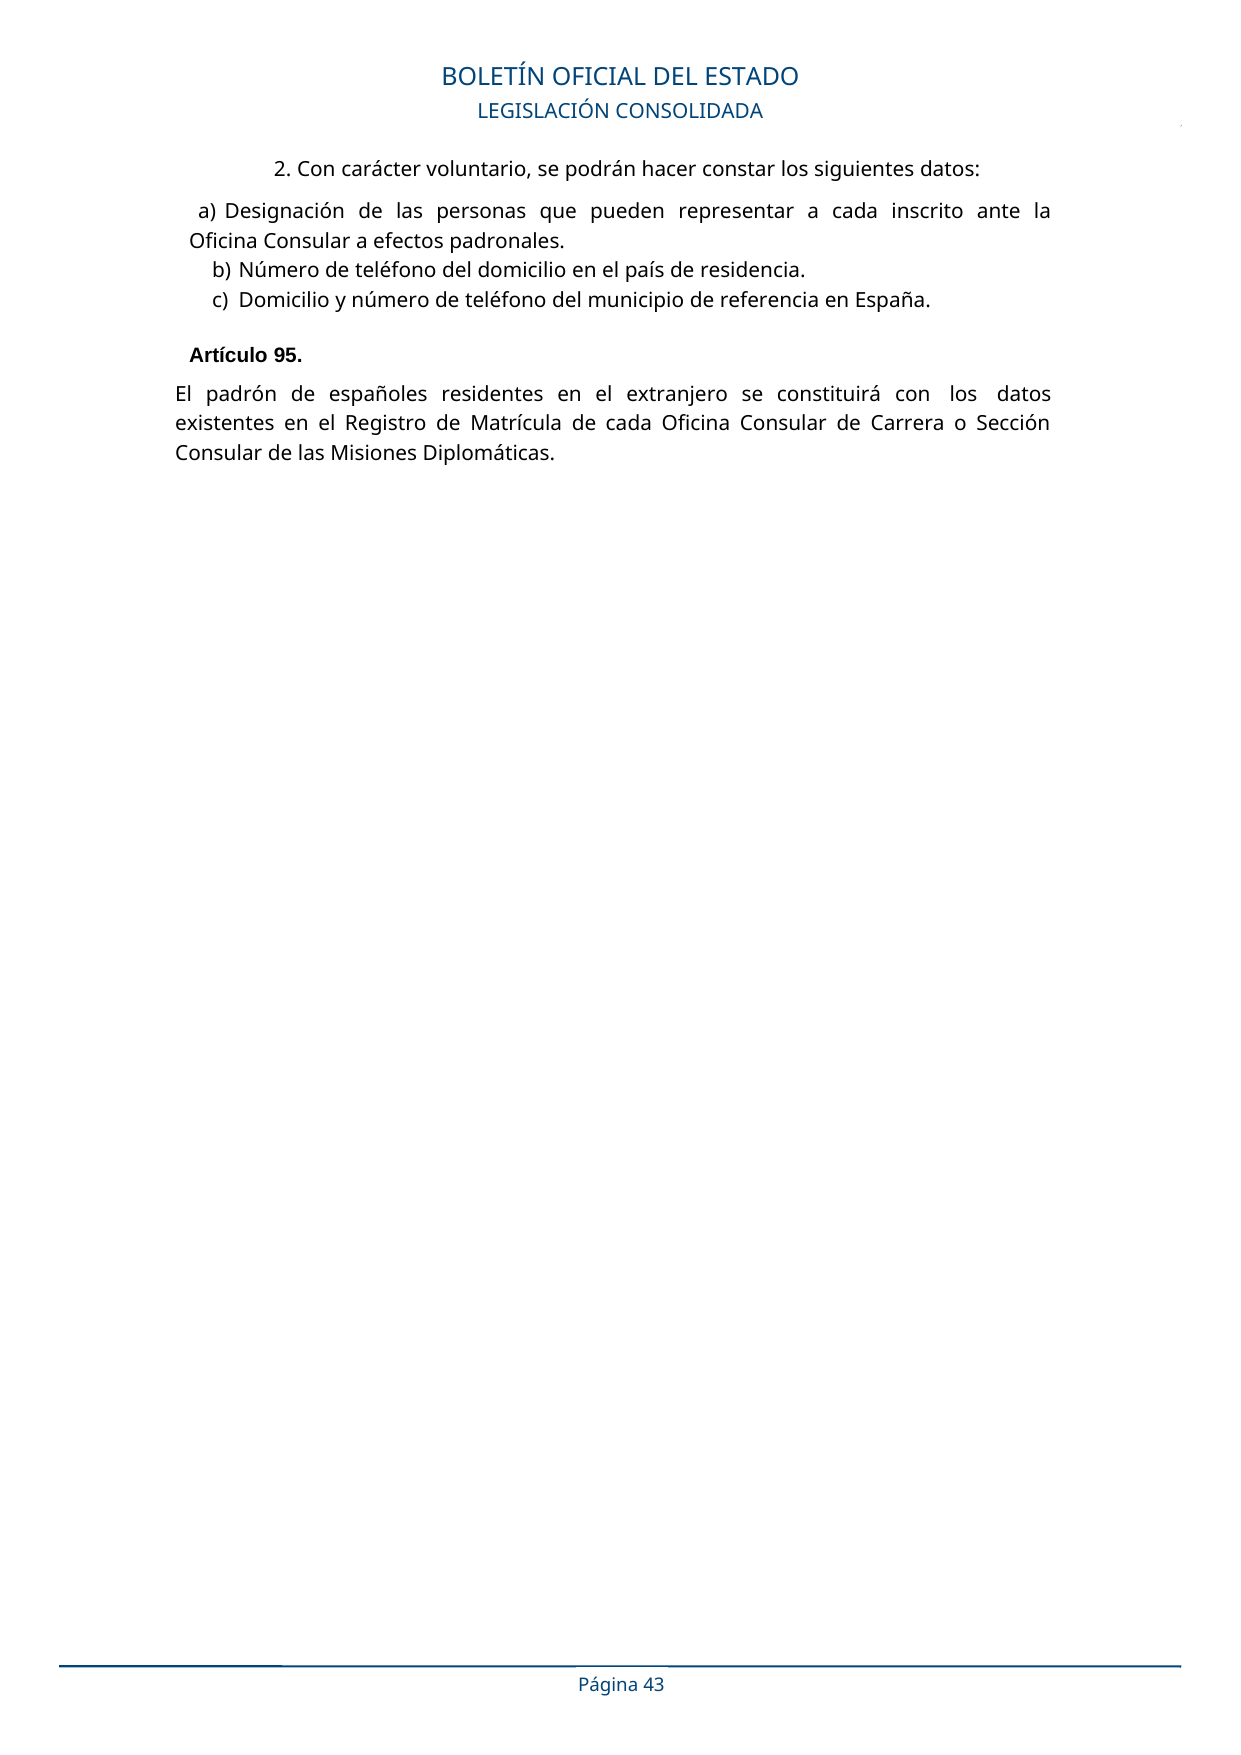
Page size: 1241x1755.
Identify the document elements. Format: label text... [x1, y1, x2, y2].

list Designación de las personas que pueden representar a cada inscrito ante la Oficina Consular a efectos padronales. [175, 196, 1052, 254]
list Con carácter voluntario, se podrán hacer constar los siguientes datos: [238, 154, 1066, 183]
list Número de teléfono del domicilio en el país de residencia. [224, 255, 1066, 284]
subtitle Artículo 95. [189, 343, 1066, 367]
list Domicilio y número de teléfono del municipio de referencia en España. [224, 285, 1066, 313]
text El padrón de españoles residentes en el extranjero se constituirá con los datos existentes en el Registro de Matrícula de cada Oficina Consular de Carrera o Sección Consular de las Misiones Diplomáticas. [175, 379, 1052, 466]
